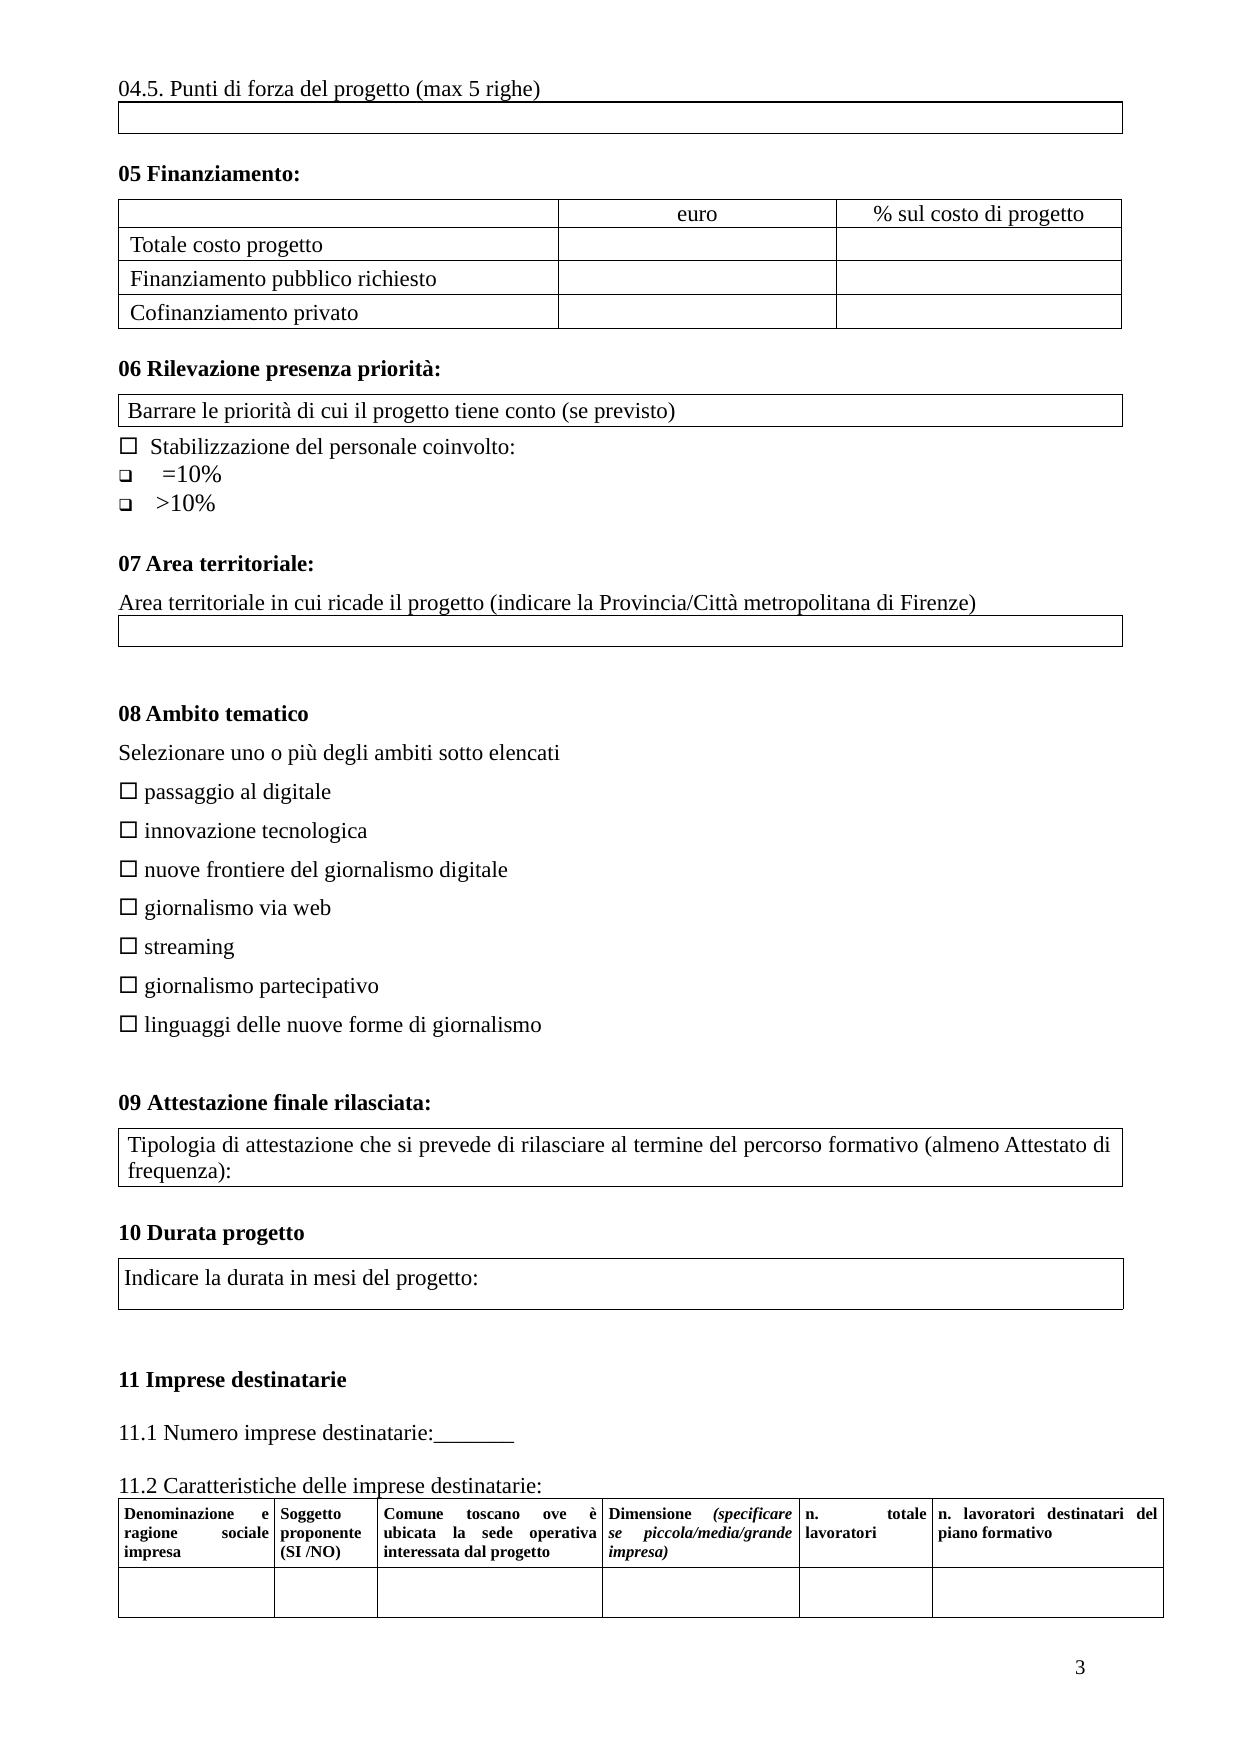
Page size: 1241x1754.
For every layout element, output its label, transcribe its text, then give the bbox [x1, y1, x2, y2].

text  streaming [118, 933, 1123, 960]
text  linguaggi delle nuove forme di giornalismo [118, 1011, 1123, 1037]
text 11 Imprese destinatarie [118, 1366, 1123, 1393]
text Tipologia di attestazione che si prevede di rilasciare al termine del percorso formativo (almeno Attestato di frequenza): [119, 1129, 1122, 1186]
table_header % sul costo di progetto [837, 200, 1121, 227]
table_header Denominazione e ragione sociale impresa [119, 1499, 274, 1567]
table_cell Totale costo progetto [119, 228, 558, 260]
text Area territoriale in cui ricade il progetto (indicare la Provincia/Città metropolitana di Firenze) [118, 588, 1123, 615]
subtitle Barrare le priorità di cui il progetto tiene conto (se previsto) [119, 395, 1122, 426]
text  giornalismo via web [118, 894, 1123, 921]
text 11.1 Numero imprese destinatarie:_______ [118, 1419, 1123, 1445]
table_header Dimensione (specificare se piccola/media/grande impresa) [603, 1499, 799, 1567]
subtitle 08 Ambito tematico [118, 700, 1123, 727]
table_header euro [559, 200, 836, 227]
text  passaggio al digitale [118, 778, 1123, 804]
table_header n. lavoratori destinatari del piano formativo [933, 1499, 1163, 1567]
table_cell [559, 228, 836, 260]
text 04.5. Punti di forza del progetto (max 5 righe) [118, 75, 1123, 101]
subtitle 06 Rilevazione presenza priorità: [118, 356, 1123, 382]
table_cell [837, 228, 1121, 260]
list  Stabilizzazione del personale coinvolto: [118, 433, 1123, 459]
table_header Indicare la durata in mesi del progetto: [119, 1259, 1123, 1309]
text Selezionare uno o più degli ambiti sotto elencati [118, 739, 1123, 765]
subtitle 07 Area territoriale: [118, 550, 1123, 576]
subtitle 05 Finanziamento: [118, 160, 1123, 187]
list =10% [118, 459, 1123, 488]
text  giornalismo partecipativo [118, 972, 1123, 998]
table_cell [275, 1568, 377, 1617]
table_cell Finanziamento pubblico richiesto [119, 261, 558, 294]
table_cell [800, 1568, 932, 1617]
table_cell [603, 1568, 799, 1617]
subtitle 10 Durata progetto [118, 1219, 1123, 1246]
table_cell [119, 1568, 274, 1617]
text 11.2 Caratteristiche delle imprese destinatarie: [118, 1472, 1123, 1498]
table_cell [378, 1568, 602, 1617]
table_cell [933, 1568, 1163, 1617]
text  innovazione tecnologica [118, 817, 1123, 843]
table_cell [837, 295, 1121, 328]
table_header Comune toscano ove è ubicata la sede operativa interessata dal progetto [378, 1499, 602, 1567]
text  nuove frontiere del giornalismo digitale [118, 856, 1123, 882]
table_header [119, 200, 558, 227]
table_cell [559, 261, 836, 294]
list >10% [118, 488, 1123, 517]
table_cell [559, 295, 836, 328]
subtitle 09 Attestazione finale rilasciata: [118, 1089, 1123, 1115]
table_cell [837, 261, 1121, 294]
table_header n. totale lavoratori [800, 1499, 932, 1567]
table_header Soggetto proponente (SI /NO) [275, 1499, 377, 1567]
table_cell Cofinanziamento privato [119, 295, 558, 328]
